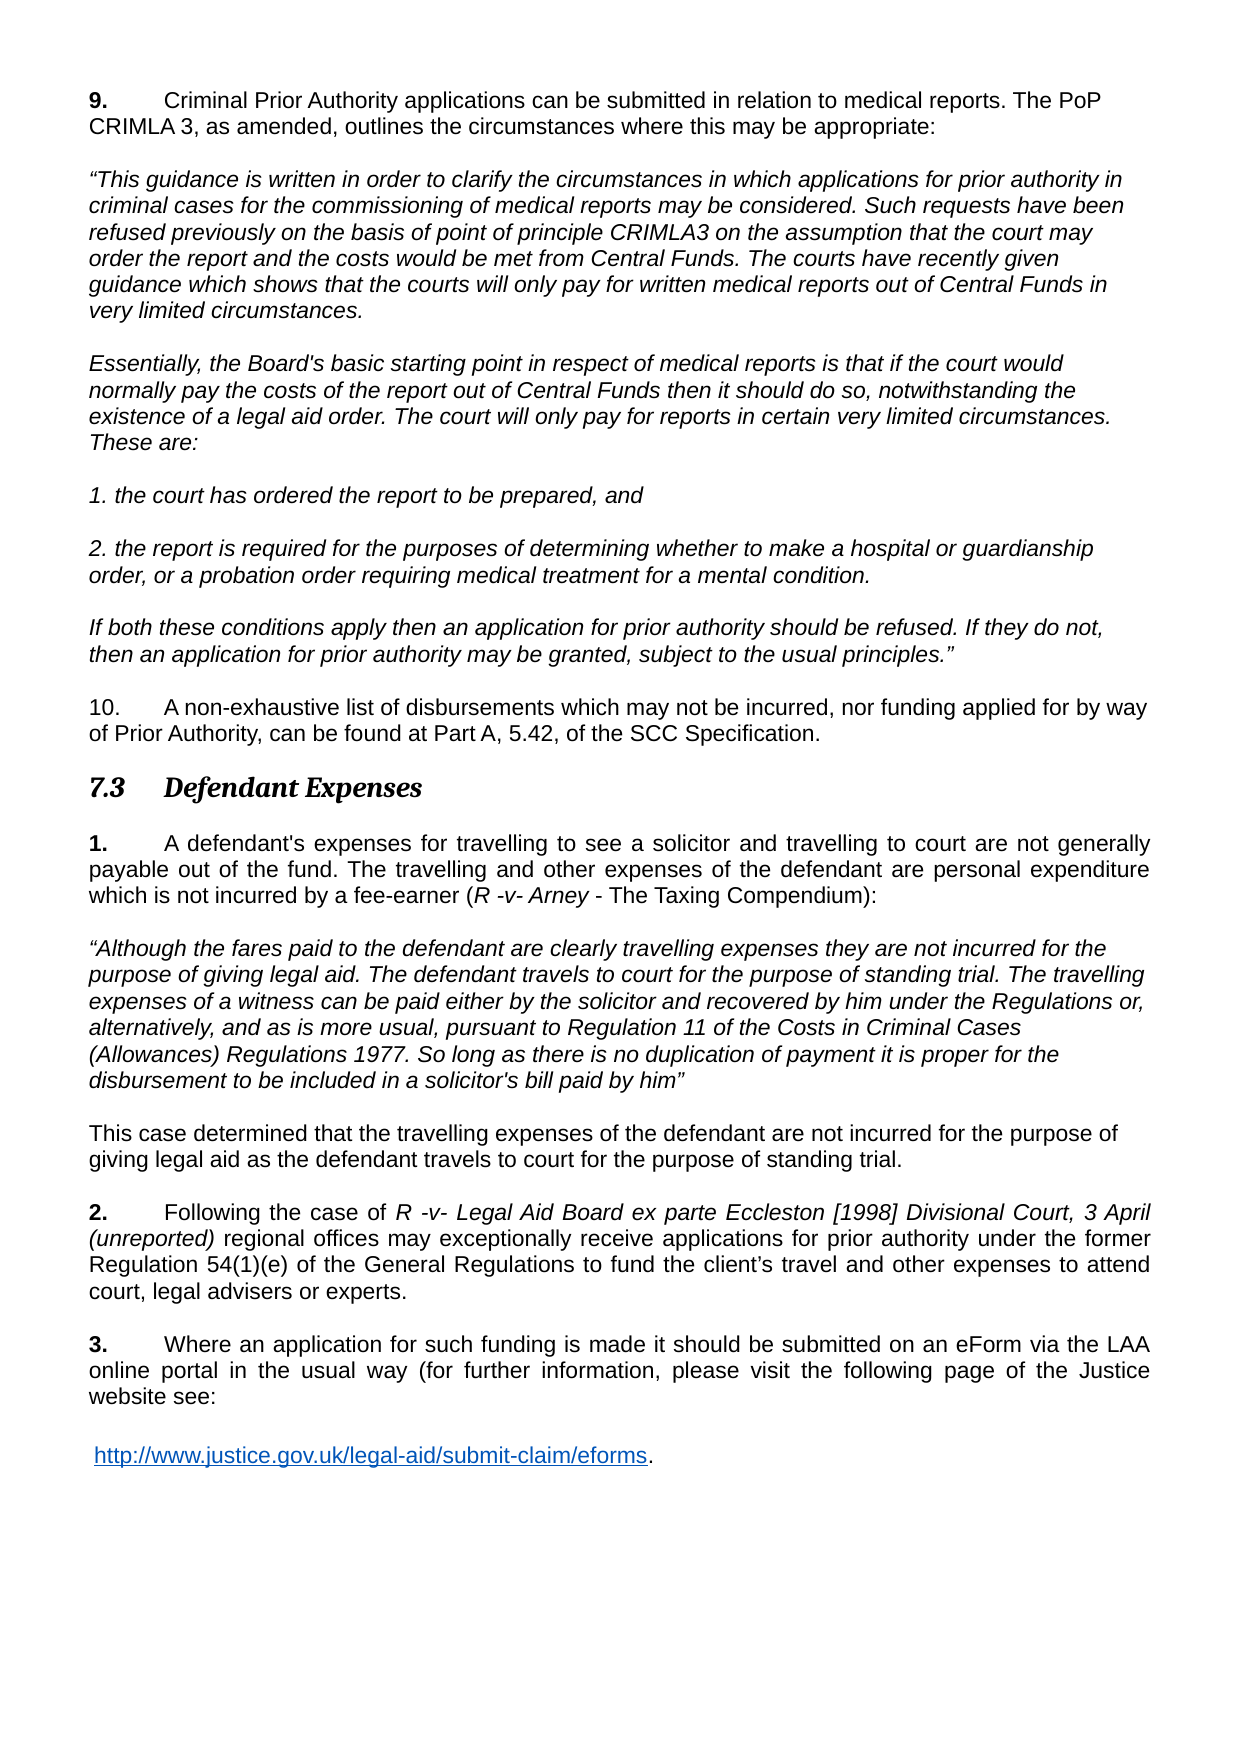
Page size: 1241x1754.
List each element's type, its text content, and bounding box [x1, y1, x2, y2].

text “Although the fares paid to the defendant are clearly travelling expenses they are not incurred for the purpose of giving legal aid. The defendant travels to court for the purpose of standing trial. The travelling expenses of a witness can be paid either by the solicitor and recovered by him under the Regulations or, alternatively, and as is more usual, pursuant to Regulation 11 of the Costs in Criminal Cases (Allowances) Regulations 1977. So long as there is no duplication of payment it is proper for the disbursement to be included in a solicitor's bill paid by him” [89, 935, 1148, 1093]
text This case determined that the travelling expenses of the defendant are not incurred for the purpose of giving legal aid as the defendant travels to court for the purpose of standing trial. [89, 1119, 1163, 1172]
list Where an application for such funding is made it should be submitted on an eForm via the LAA online portal in the usual way (for further information, please visit the following page of the Justice website see: [89, 1331, 1152, 1409]
list the court has ordered the report to be prepared, and [89, 482, 1163, 508]
text Essentially, the Board's basic starting point in respect of medical reports is that if the court would normally pay the costs of the report out of Central Funds then it should do so, notwithstanding the existence of a legal aid order. The court will only pay for reports in certain very limited circumstances. These are: [89, 350, 1114, 456]
list Criminal Prior Authority applications can be submitted in relation to medical reports. The PoP CRIMLA 3, as amended, outlines the circumstances where this may be appropriate: [89, 87, 1104, 139]
list A defendant's expenses for travelling to see a solicitor and travelling to court are not generally payable out of the fund. The travelling and other expenses of the defendant are personal expenditure which is not incurred by a fee-earner (R -v- Arney - The Taxing Compendium): [89, 830, 1152, 909]
text 10. A non-exhaustive list of disbursements which may not be incurred, nor funding applied for by way of Prior Authority, can be found at Part A, 5.42, of the SCC Specification. [89, 693, 1148, 746]
text http://www.justice.gov.uk/legal-aid/submit-claim/eforms. [94, 1442, 1163, 1468]
list the report is required for the purposes of determining whether to make a hospital or guardianship order, or a probation order requiring medical treatment for a mental condition. [89, 535, 1094, 588]
list Following the case of R -v- Legal Aid Board ex parte Eccleston [1998] Divisional Court, 3 April (unreported) regional offices may exceptionally receive applications for prior authority under the former Regulation 54(1)(e) of the General Regulations to fund the client’s travel and other expenses to attend court, legal advisers or experts. [89, 1199, 1152, 1304]
subtitle Defendant Expenses [89, 771, 1163, 805]
text “This guidance is written in order to clarify the circumstances in which applications for prior authority in criminal cases for the commissioning of medical reports may be considered. Such requests have been refused previously on the basis of point of principle CRIMLA3 on the assumption that the court may order the report and the costs would be met from Central Funds. The courts have recently given guidance which shows that the courts will only pay for written medical reports out of Central Funds in very limited circumstances. [89, 166, 1126, 324]
text If both these conditions apply then an application for prior authority should be refused. If they do not, then an application for prior authority may be granted, subject to the usual principles.” [89, 614, 1106, 667]
